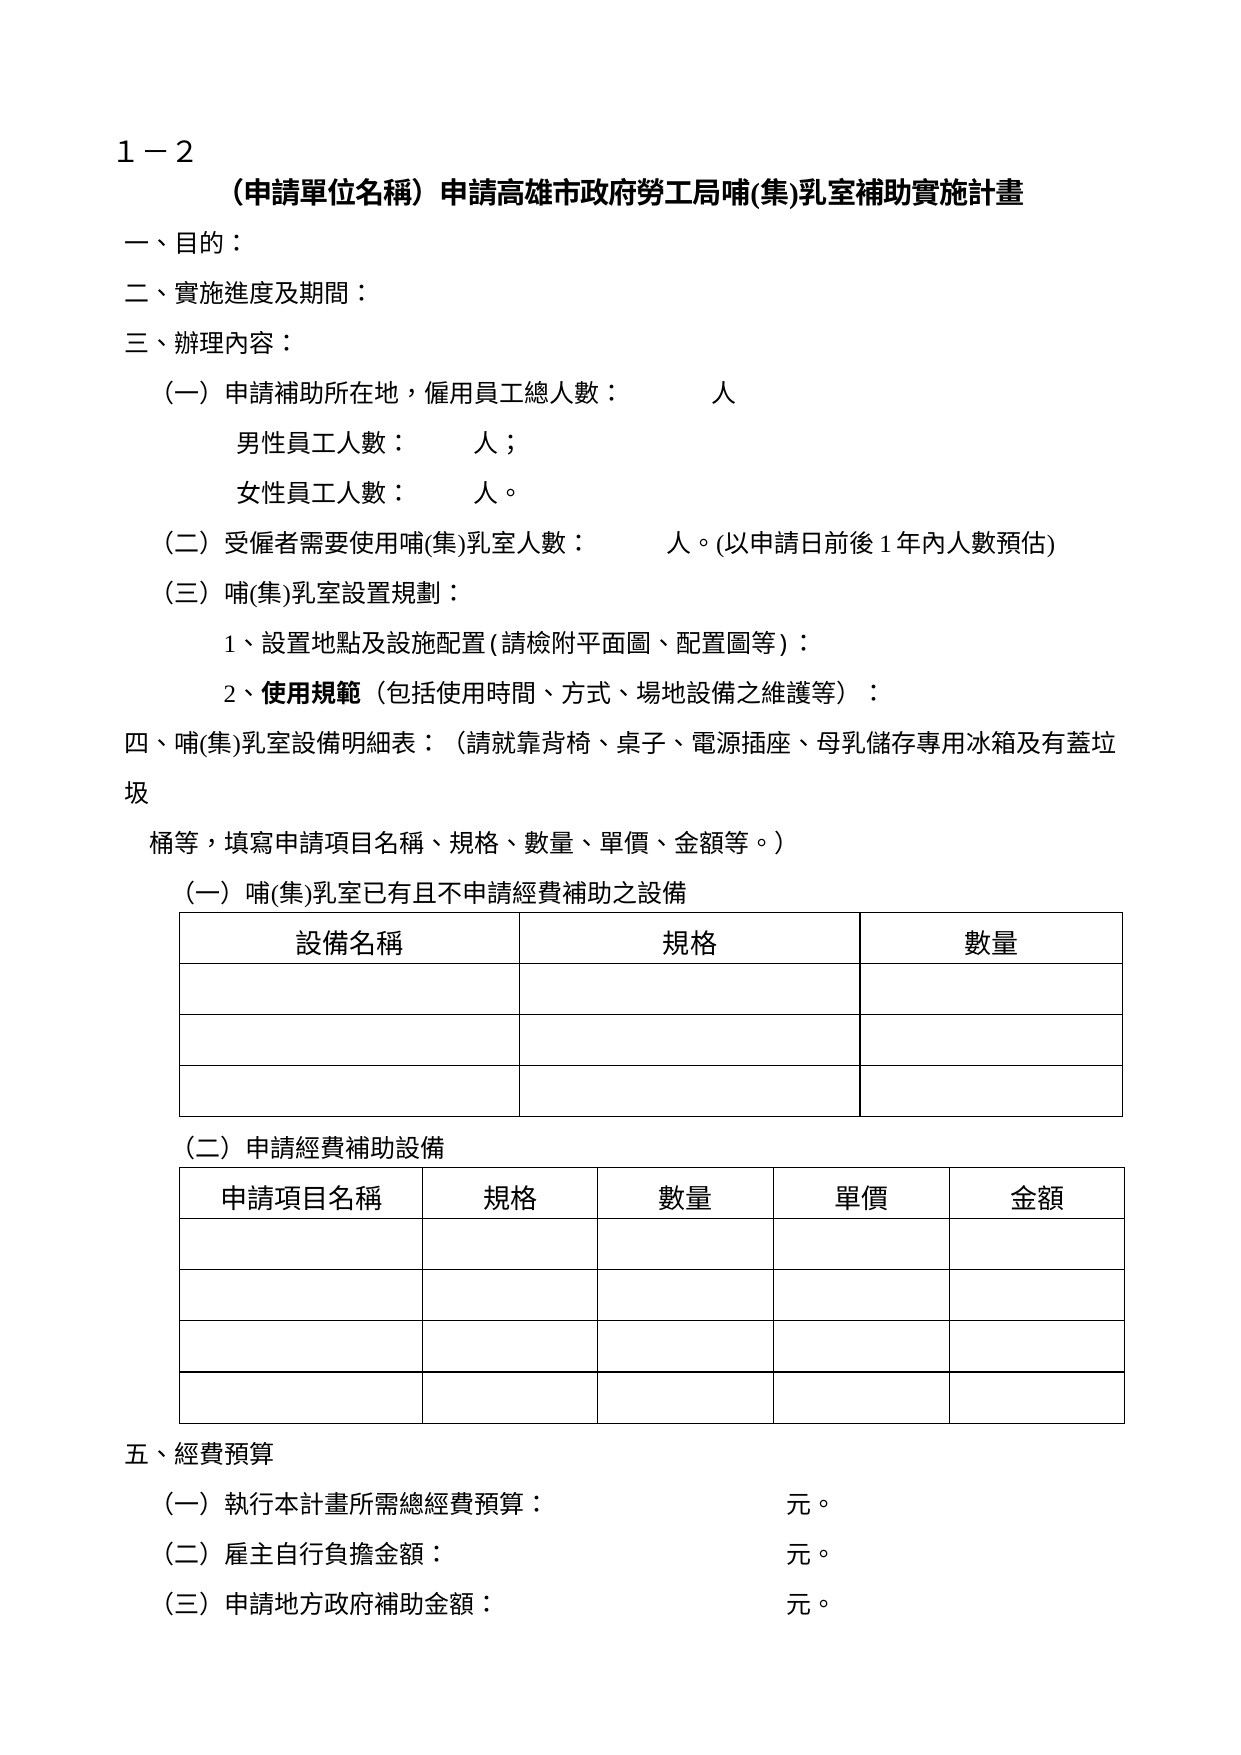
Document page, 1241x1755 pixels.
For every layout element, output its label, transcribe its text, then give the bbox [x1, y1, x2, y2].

text （二）受僱者需要使用哺(集)乳室人數： 人。(以申請日前後1年內人數預估) [124, 512, 1116, 562]
text 二、實施進度及期間： [124, 262, 1116, 312]
table_header 規格 [520, 913, 859, 963]
text 五、經費預算 [124, 1423, 1116, 1473]
table_cell [861, 964, 1122, 1014]
table_cell [180, 1321, 422, 1371]
table_cell [180, 964, 519, 1014]
table_cell [423, 1270, 597, 1320]
table_cell [861, 1066, 1122, 1116]
table_header 數量 [861, 913, 1122, 963]
table_cell [520, 1066, 859, 1116]
table_cell [950, 1270, 1124, 1320]
table_header 設備名稱 [180, 913, 519, 963]
table_header 金額 [950, 1168, 1124, 1218]
table_cell [950, 1373, 1124, 1422]
table_cell [180, 1373, 422, 1422]
table_cell [423, 1321, 597, 1371]
text （一）申請補助所在地，僱用員工總人數： 人 [124, 362, 1116, 412]
table_header 數量 [598, 1168, 773, 1218]
text （三）申請地方政府補助金額： 元。 [124, 1573, 1116, 1623]
table_cell [950, 1321, 1124, 1371]
table_cell [598, 1219, 773, 1269]
table_cell [180, 1270, 422, 1320]
text （二）雇主自行負擔金額： 元。 [124, 1523, 1116, 1573]
text （申請單位名稱）申請高雄市政府勞工局哺(集)乳室補助實施計畫 [112, 170, 1129, 212]
table_cell [774, 1373, 949, 1422]
text １－２ [112, 129, 1129, 170]
text 一、目的： [124, 212, 1116, 262]
table_cell [861, 1015, 1122, 1065]
text 女性員工人數： 人。 [174, 462, 1116, 512]
text （二）申請經費補助設備 [124, 1117, 1116, 1167]
table_cell [180, 1015, 519, 1065]
text 四、哺(集)乳室設備明細表：（請就靠背椅、桌子、電源插座、母乳儲存專用冰箱及有蓋垃圾 [124, 712, 1116, 812]
text （一）哺(集)乳室已有且不申請經費補助之設備 [124, 862, 1116, 912]
table_cell [598, 1270, 773, 1320]
table_header 申請項目名稱 [180, 1168, 422, 1218]
table_cell [520, 1015, 859, 1065]
table_cell [180, 1066, 519, 1116]
table_cell [774, 1270, 949, 1320]
text 男性員工人數： 人； [174, 412, 1116, 462]
text 三、辦理內容： [124, 312, 1116, 362]
table_header 單價 [774, 1168, 949, 1218]
table_cell [950, 1219, 1124, 1269]
table_header 規格 [423, 1168, 597, 1218]
text 1、設置地點及設施配置(請檢附平面圖、配置圖等)： [174, 612, 1116, 662]
text 桶等，填寫申請項目名稱、規格、數量、單價、金額等。） [124, 812, 1116, 862]
table_cell [423, 1373, 597, 1422]
text 2、使用規範（包括使用時間、方式、場地設備之維護等）： [174, 662, 1116, 712]
table_cell [774, 1321, 949, 1371]
text （一）執行本計畫所需總經費預算： 元。 [124, 1473, 1116, 1523]
table_cell [598, 1321, 773, 1371]
table_cell [774, 1219, 949, 1269]
table_cell [180, 1219, 422, 1269]
table_cell [520, 964, 859, 1014]
text （三）哺(集)乳室設置規劃： [124, 562, 1116, 612]
table_cell [598, 1373, 773, 1422]
table_cell [423, 1219, 597, 1269]
